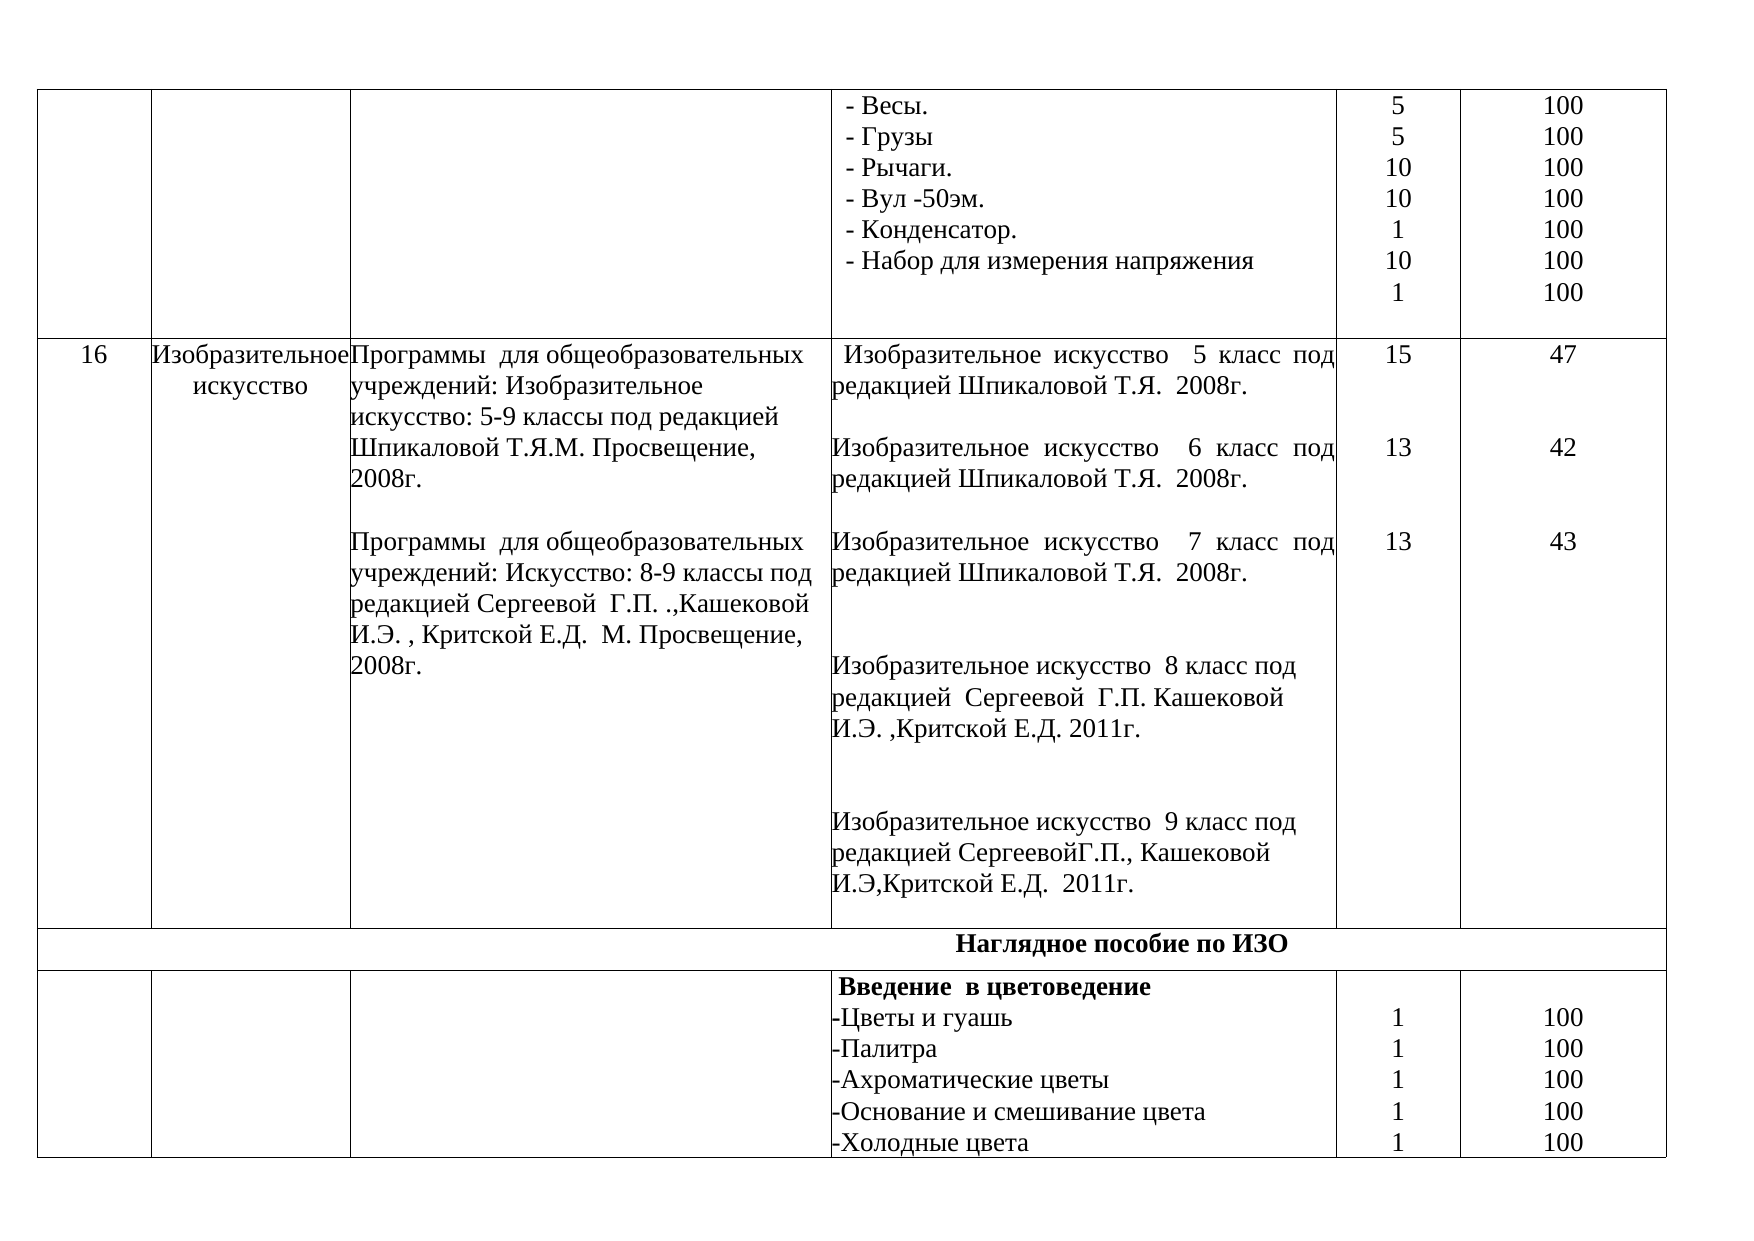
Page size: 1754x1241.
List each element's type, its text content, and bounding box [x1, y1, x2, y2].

table_cell [351, 971, 831, 1157]
table_cell [152, 90, 350, 338]
table_cell 16 [38, 339, 151, 927]
table_cell [38, 971, 151, 1157]
table_cell Программы для общеобразовательных учреждений: Изобразительное искусство: 5-9 классы под редакцией Шпикаловой Т.Я.М. Просвещение, 2008г. Программы для общеобразовательных учреждений: Искусство: 8-9 классы под редакцией Сергеевой Г.П. .,Кашековой И.Э. , Критской Е.Д. М. Просвещение, 2008г. [351, 339, 831, 927]
table_cell [38, 90, 151, 338]
table_cell 100 100 100 100 100 100 100 [1461, 90, 1666, 338]
table_cell Введение в цветоведение -Цветы и гуашь -Палитра -Ахроматические цветы -Основание и смешивание цвета -Холодные цвета -Разбелы -Затемнение -Потускнение -Светотени -Цвет в перспективе -Контрактные цвета -Ноансовые цвета -Колорит -Сливание цвета -Цвет в геральдике Основы декоративно-прикладного искусства -Стилизация -Композиция орнамента -Дымковские игрушки -Гжель -Хохломская роспись -Деревянные игрушки -Павлово- посадские платки -Вологодские кружева -Аппликация -Коллаж -Витраж 12.М- - Мозаика [832, 971, 1336, 1157]
table_cell Изобразительное искусство [152, 339, 350, 927]
table_cell 1 1 1 1 1 [1337, 971, 1460, 1157]
table_cell [351, 90, 831, 338]
table_cell - Весы. - Грузы - Рычаги. - Вул -50эм. - Конденсатор. - Набор для измерения напряжения [832, 90, 1336, 338]
table_cell 15 13 13 [1337, 339, 1460, 927]
table_cell Наглядное пособие по ИЗО [38, 929, 1666, 970]
table_cell 100 100 100 100 100 [1461, 971, 1666, 1157]
table_cell [152, 971, 350, 1157]
table_cell 5 5 10 10 1 10 1 [1337, 90, 1460, 338]
table_cell 47 42 43 [1461, 339, 1666, 927]
table_cell Изобразительное искусство 5 класс под редакцией Шпикаловой Т.Я. 2008г. Изобразительное искусство 6 класс под редакцией Шпикаловой Т.Я. 2008г. Изобразительное искусство 7 класс под редакцией Шпикаловой Т.Я. 2008г. Изобразительное искусство 8 класс под редакцией Сергеевой Г.П. Кашековой И.Э. ,Критской Е.Д. 2011г. Изобразительное искусство 9 класс под редакцией СергеевойГ.П., Кашековой И.Э,Критской Е.Д. 2011г. [832, 339, 1336, 927]
